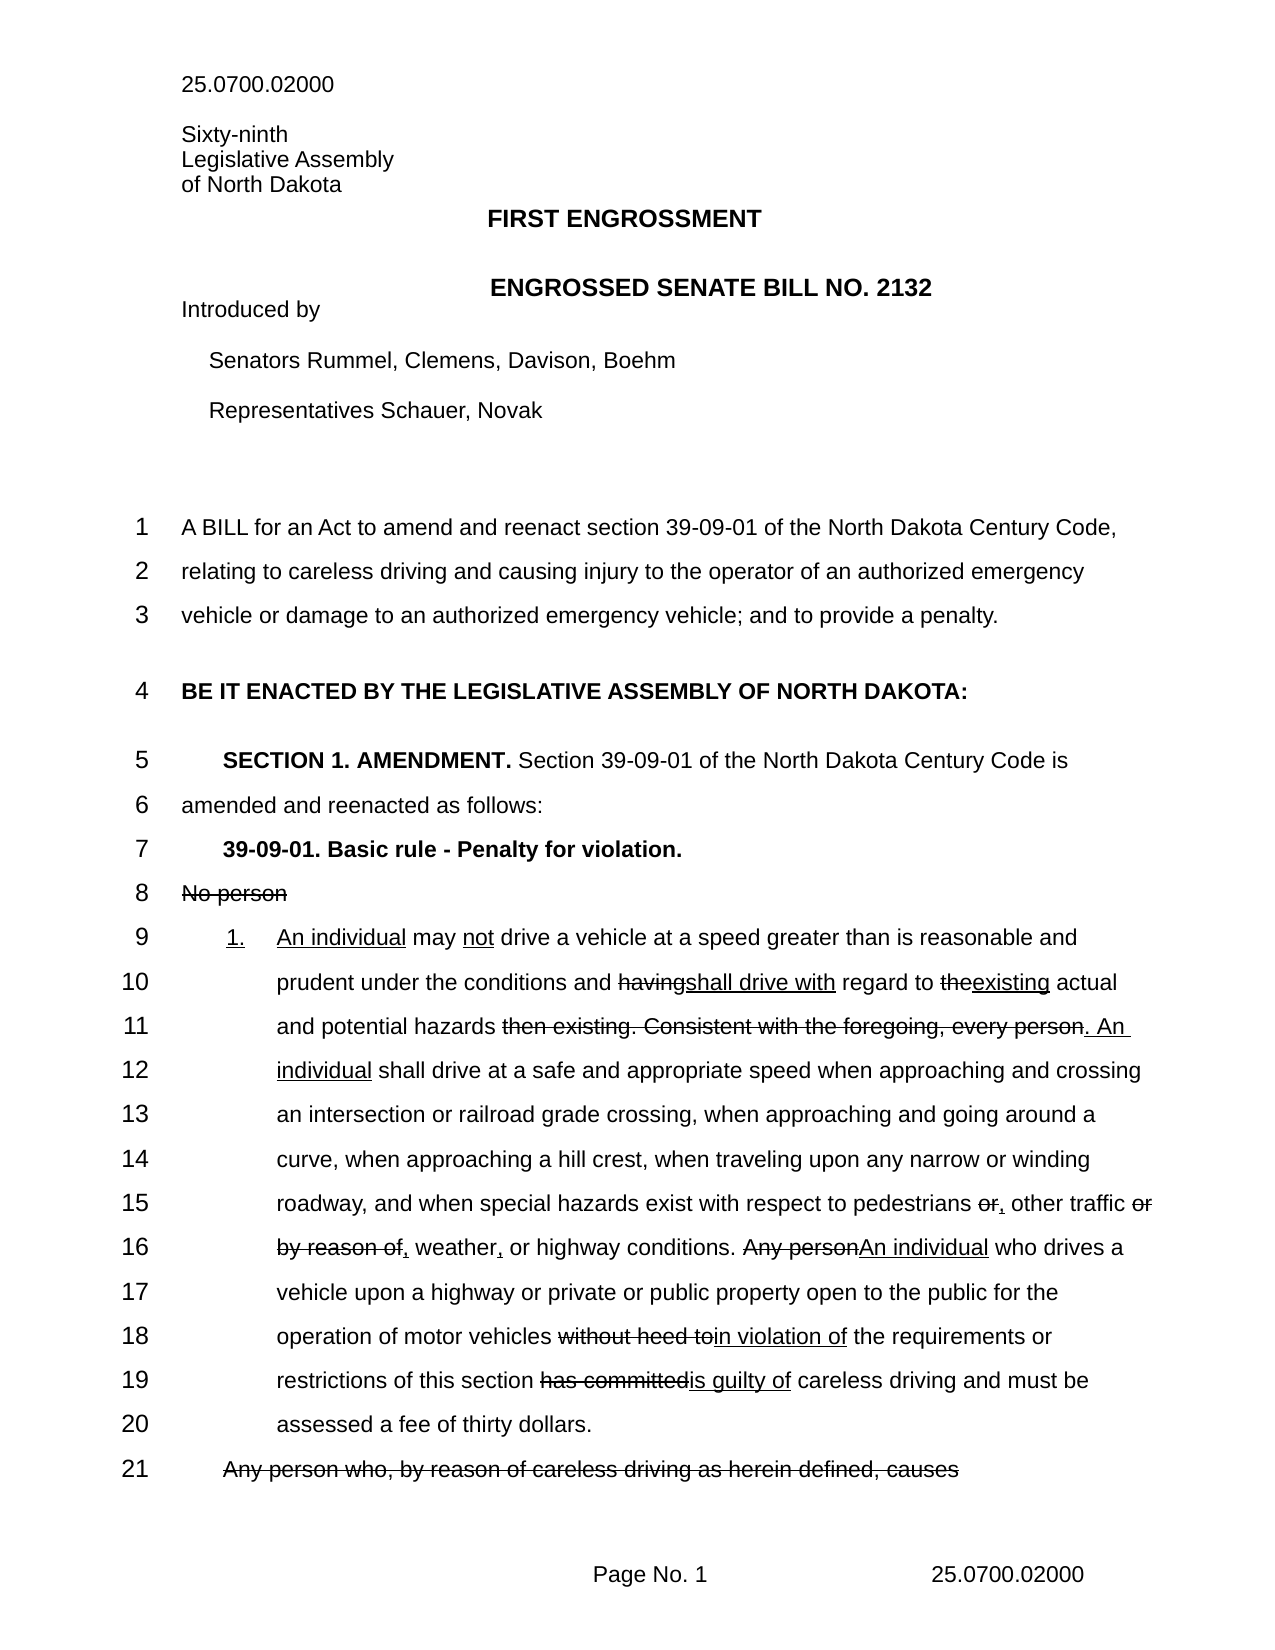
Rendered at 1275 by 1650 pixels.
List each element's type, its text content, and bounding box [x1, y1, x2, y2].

title ENGROSSED Senate BILL NO. 2132 [490, 272, 932, 301]
text Senators Rummel, Clemens, Davison, Boehm [208, 350, 1154, 373]
text 1. An individual may not drive a vehicle at a speed greater than is reasonable and prudent under the conditions and havingshall drive with regard to theexisting actual and potential hazards then existing. Consistent with the foregoing, every person. An individual shall drive at a safe and appropriate speed when approaching and crossing an intersection or railroad grade crossing, when approaching and going around a curve, when approaching a hill crest, when traveling upon any narrow or winding roadway, and when special hazards exist with respect to pedestrians or, other traffic or by reason of, weather, or highway conditions. Any personAn individual who drives a vehicle upon a highway or private or public property open to the public for the operation of motor vehicles without heed toin violation of the requirements or restrictions of this section has committedis guilty of careless driving and must be assessed a fee of thirty dollars. [181, 910, 1154, 1442]
text 25.0700.02000 [181, 73, 1154, 98]
title FIRST ENGROSSMENT [487, 206, 762, 233]
text of North Dakota [181, 173, 1154, 198]
text No person [181, 866, 1154, 910]
text BE IT ENACTED BY THE LEGISLATIVE ASSEMBLY OF NORTH DAKOTA: [181, 664, 1154, 708]
subtitle 39‑09‑01. Basic rule ‑ Penalty for violation. [181, 822, 1154, 866]
text Representatives Schauer, Novak [208, 400, 1154, 423]
text Introduced by [181, 298, 1154, 323]
text Legislative Assembly [181, 148, 1154, 173]
text Sixty-ninth [181, 123, 1154, 148]
text Any person who, by reason of careless driving as herein defined, causes [181, 1442, 1154, 1486]
title A BILL for an Act to amend and reenact section 39‑09‑01 of the North Dakota Century Code, relating to careless driving and causing injury to the operator of an authorized emergency vehicle or damage to an authorized emergency vehicle; and to provide a penalty. [181, 500, 1154, 633]
text SECTION 1. AMENDMENT. Section 39‑09‑01 of the North Dakota Century Code is amended and reenacted as follows: [181, 733, 1154, 822]
